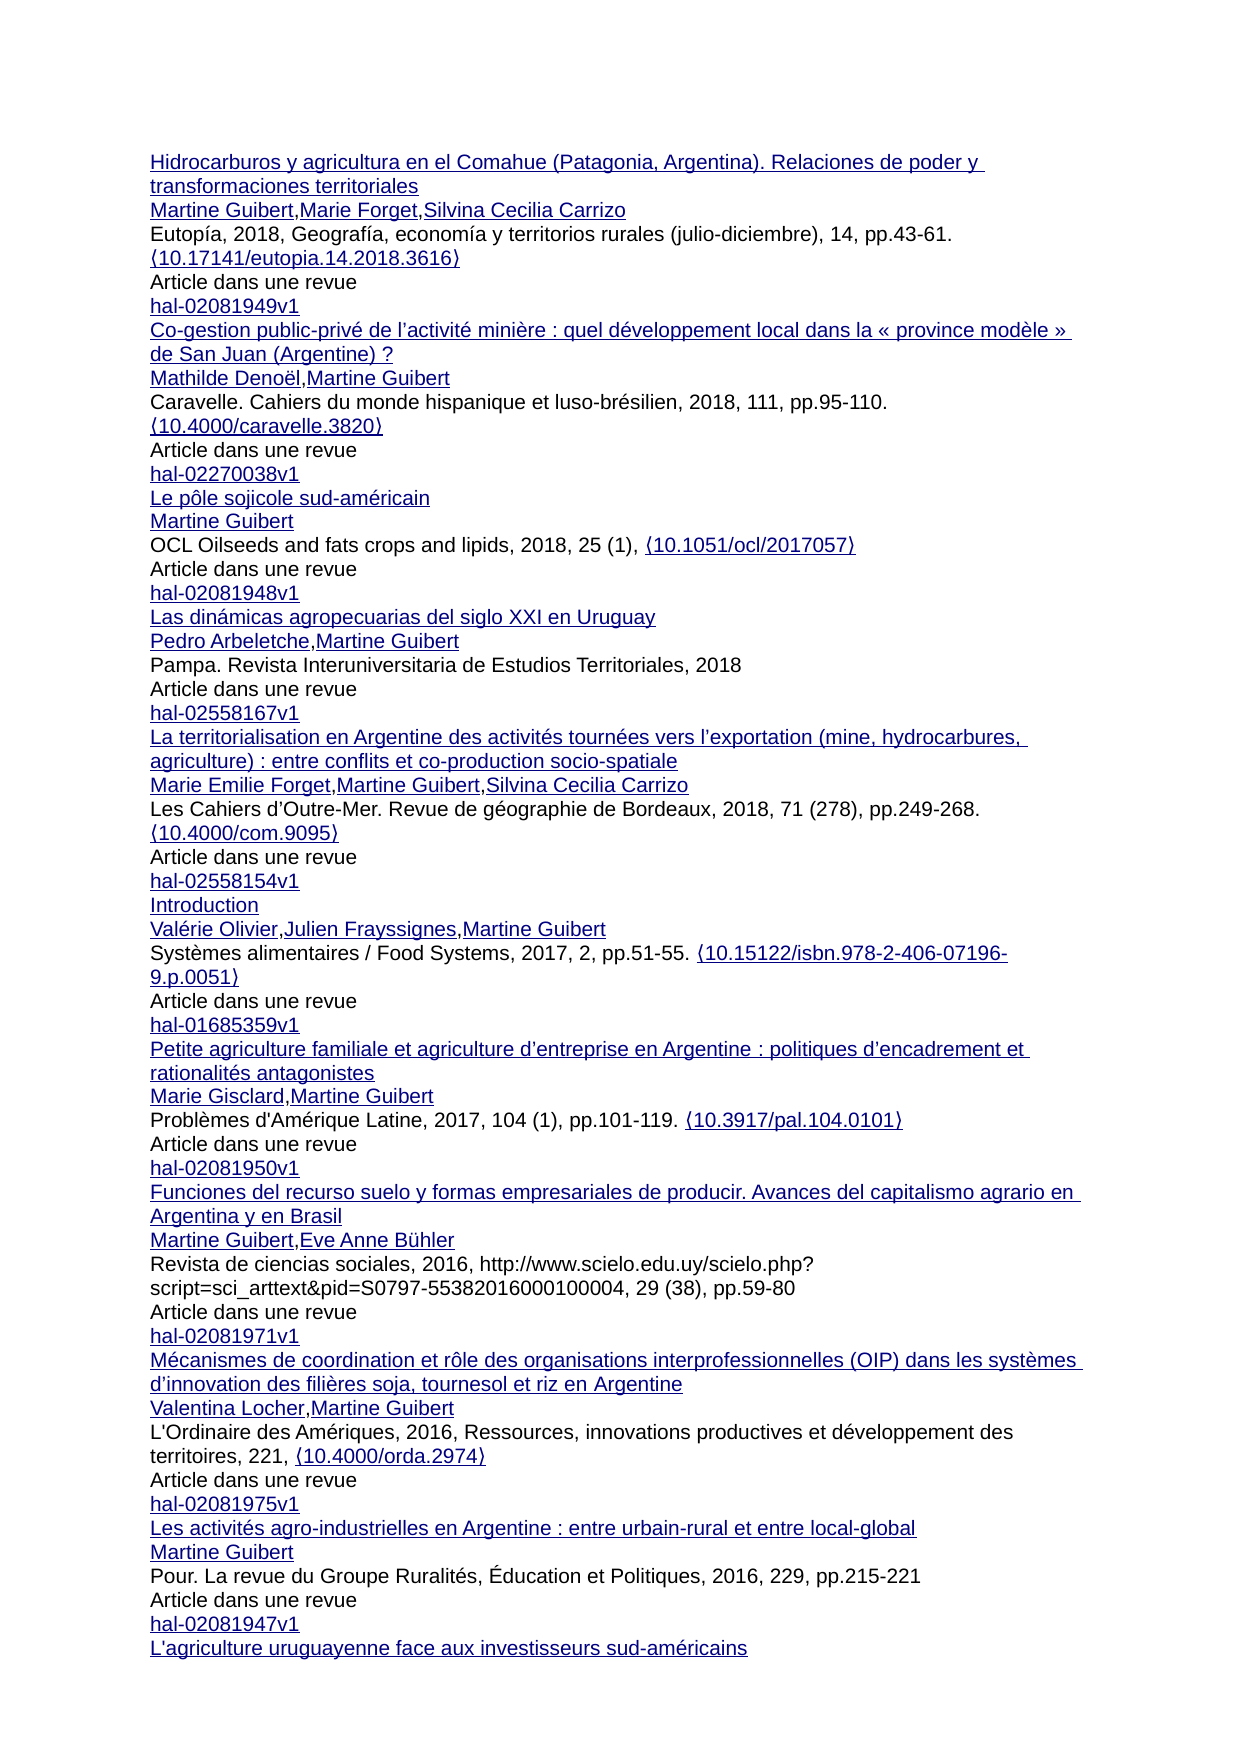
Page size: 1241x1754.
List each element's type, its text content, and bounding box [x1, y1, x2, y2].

table_cell Co-gestion public-privé de l’activité minière : quel développement local dans la « province modèle » de San Juan (Argentine) ? Mathilde Denoël,Martine Guibert Caravelle. Cahiers du monde hispanique et luso-brésilien, 2018, 111, pp.95-110. ⟨10.4000/caravelle.3820⟩ Article dans une revue hal-02270038v1 [150, 318, 1090, 485]
table_cell Las dinámicas agropecuarias del siglo XXI en Uruguay Pedro Arbeletche,Martine Guibert Pampa. Revista Interuniversitaria de Estudios Territoriales, 2018 Article dans une revue hal-02558167v1 [150, 605, 1090, 725]
table_cell La territorialisation en Argentine des activités tournées vers l’exportation (mine, hydrocarbures, agriculture) : entre conflits et co-production socio-spatiale Marie Emilie Forget,Martine Guibert,Silvina Cecilia Carrizo Les Cahiers d’Outre-Mer. Revue de géographie de Bordeaux, 2018, 71 (278), pp.249-268. ⟨10.4000/com.9095⟩ Article dans une revue hal-02558154v1 [150, 725, 1090, 893]
table_cell Introduction Valérie Olivier,Julien Frayssignes,Martine Guibert Systèmes alimentaires / Food Systems, 2017, 2, pp.51-55. ⟨10.15122/isbn.978-2-406-07196-9.p.0051⟩ Article dans une revue hal-01685359v1 [150, 893, 1090, 1036]
table_cell Mécanismes de coordination et rôle des organisations interprofessionnelles (OIP) dans les systèmes d’innovation des filières soja, tournesol et riz en Argentine Valentina Locher,Martine Guibert L'Ordinaire des Amériques, 2016, Ressources, innovations productives et développement des territoires, 221, ⟨10.4000/orda.2974⟩ Article dans une revue hal-02081975v1 [150, 1348, 1090, 1516]
table_cell Les activités agro-industrielles en Argentine : entre urbain-rural et entre local-global Martine Guibert Pour. La revue du Groupe Ruralités, Éducation et Politiques, 2016, 229, pp.215-221 Article dans une revue hal-02081947v1 [150, 1516, 1090, 1635]
table_cell Hidrocarburos y agricultura en el Comahue (Patagonia, Argentina). Relaciones de poder y transformaciones territoriales Martine Guibert,Marie Forget,Silvina Cecilia Carrizo Eutopía, 2018, Geografía, economía y territorios rurales (julio-diciembre), 14, pp.43-61. ⟨10.17141/eutopia.14.2018.3616⟩ Article dans une revue hal-02081949v1 [150, 150, 1090, 318]
table_cell Funciones del recurso suelo y formas empresariales de producir. Avances del capitalismo agrario en Argentina y en Brasil Martine Guibert,Eve Anne Bühler Revista de ciencias sociales, 2016, http://www.scielo.edu.uy/scielo.php?script=sci_arttext&pid=S0797-55382016000100004, 29 (38), pp.59-80 Article dans une revue hal-02081971v1 [150, 1180, 1090, 1348]
table_cell Petite agriculture familiale et agriculture d’entreprise en Argentine : politiques d’encadrement et rationalités antagonistes Marie Gisclard,Martine Guibert Problèmes d'Amérique Latine, 2017, 104 (1), pp.101-119. ⟨10.3917/pal.104.0101⟩ Article dans une revue hal-02081950v1 [150, 1036, 1090, 1180]
table_cell L'agriculture uruguayenne face aux investisseurs sud-américains [150, 1635, 1090, 1659]
table_cell Le pôle sojicole sud-américain Martine Guibert OCL Oilseeds and fats crops and lipids, 2018, 25 (1), ⟨10.1051/ocl/2017057⟩ Article dans une revue hal-02081948v1 [150, 485, 1090, 605]
